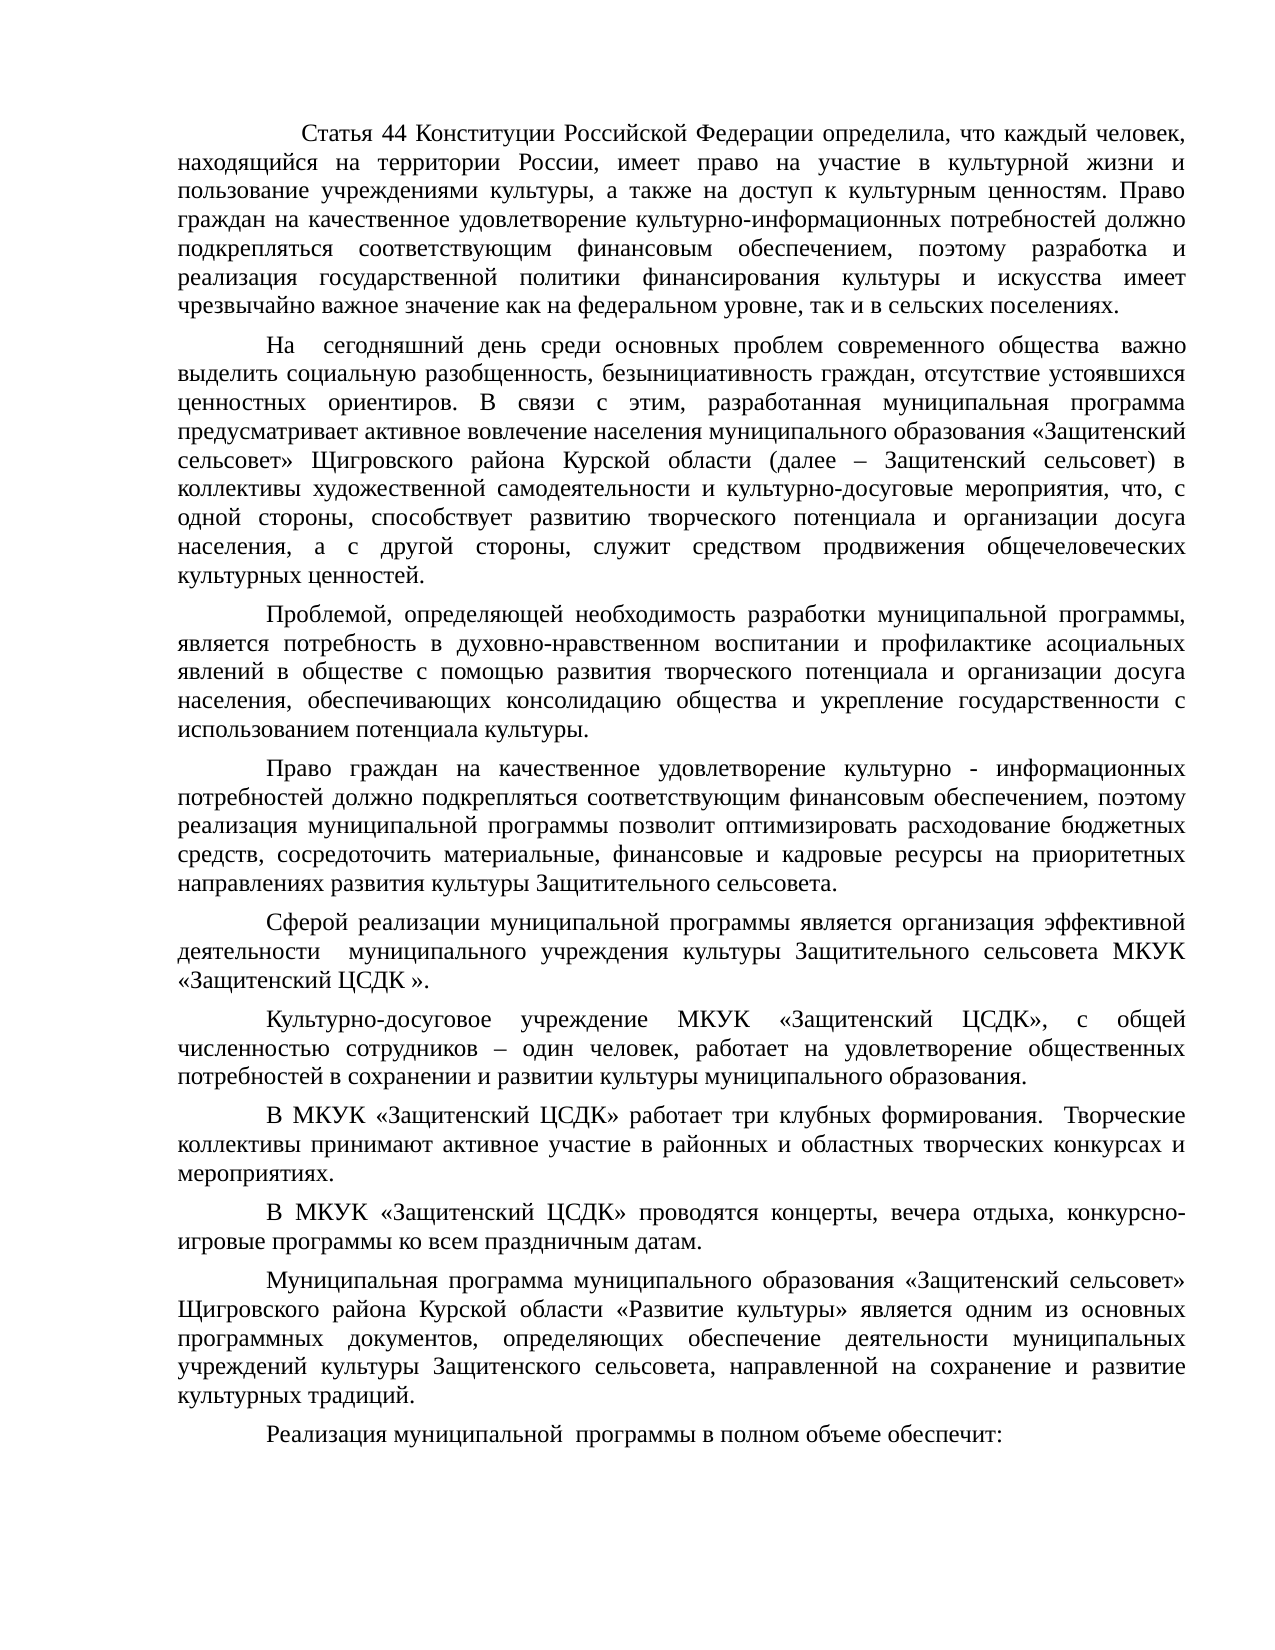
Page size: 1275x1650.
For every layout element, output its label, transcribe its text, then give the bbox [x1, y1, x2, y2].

text Проблемой, определяющей необходимость разработки муниципальной программы, является потребность в духовно-нравственном воспитании и профилактике асоциальных явлений в обществе с помощью развития творческого потенциала и организации досуга населения, обеспечивающих консолидацию общества и укрепление государственности с использованием потенциала культуры. [177, 599, 1186, 743]
text Сферой реализации муниципальной программы является организация эффективной деятельности муниципального учреждения культуры Защитительного сельсовета МКУК «Защитенский ЦСДК ». [177, 907, 1186, 993]
text Право граждан на качественное удовлетворение культурно - информационных потребностей должно подкрепляться соответствующим финансовым обеспечением, поэтому реализация муниципальной программы позволит оптимизировать расходование бюджетных средств, сосредоточить материальные, финансовые и кадровые ресурсы на приоритетных направлениях развития культуры Защитительного сельсовета. [177, 753, 1186, 897]
text Реализация муниципальной программы в полном объеме обеспечит: [177, 1419, 1186, 1448]
text Муниципальная программа муниципального образования «Защитенский сельсовет» Щигровского района Курской области «Развитие культуры» является одним из основных программных документов, определяющих обеспечение деятельности муниципальных учреждений культуры Защитенского сельсовета, направленной на сохранение и развитие культурных традиций. [177, 1265, 1186, 1409]
text В МКУК «Защитенский ЦСДК» работает три клубных формирования. Творческие коллективы принимают активное участие в районных и областных творческих конкурсах и мероприятиях. [177, 1101, 1186, 1187]
text На сегодняшний день среди основных проблем современного общества важно выделить социальную разобщенность, безынициативность граждан, отсутствие устоявшихся ценностных ориентиров. В связи с этим, разработанная муниципальная программа предусматривает активное вовлечение населения муниципального образования «Защитенский сельсовет» Щигровского района Курской области (далее – Защитенский сельсовет) в коллективы художественной самодеятельности и культурно-досуговые мероприятия, что, с одной стороны, способствует развитию творческого потенциала и организации досуга населения, а с другой стороны, служит средством продвижения общечеловеческих культурных ценностей. [177, 330, 1186, 588]
text Культурно-досуговое учреждение МКУК «Защитенский ЦСДК», с общей численностью сотрудников – один человек, работает на удовлетворение общественных потребностей в сохранении и развитии культуры муниципального образования. [177, 1004, 1186, 1090]
text Статья 44 Конституции Российской Федерации определила, что каждый человек, находящийся на территории России, имеет право на участие в культурной жизни и пользование учреждениями культуры, а также на доступ к культурным ценностям. Право граждан на качественное удовлетворение культурно-информационных потребностей должно подкрепляться соответствующим финансовым обеспечением, поэтому разработка и реализация государственной политики финансирования культуры и искусства имеет чрезвычайно важное значение как на федеральном уровне, так и в сельских поселениях. [177, 118, 1186, 319]
text В МКУК «Защитенский ЦСДК» проводятся концерты, вечера отдыха, конкурсно-игровые программы ко всем праздничным датам. [177, 1197, 1186, 1255]
